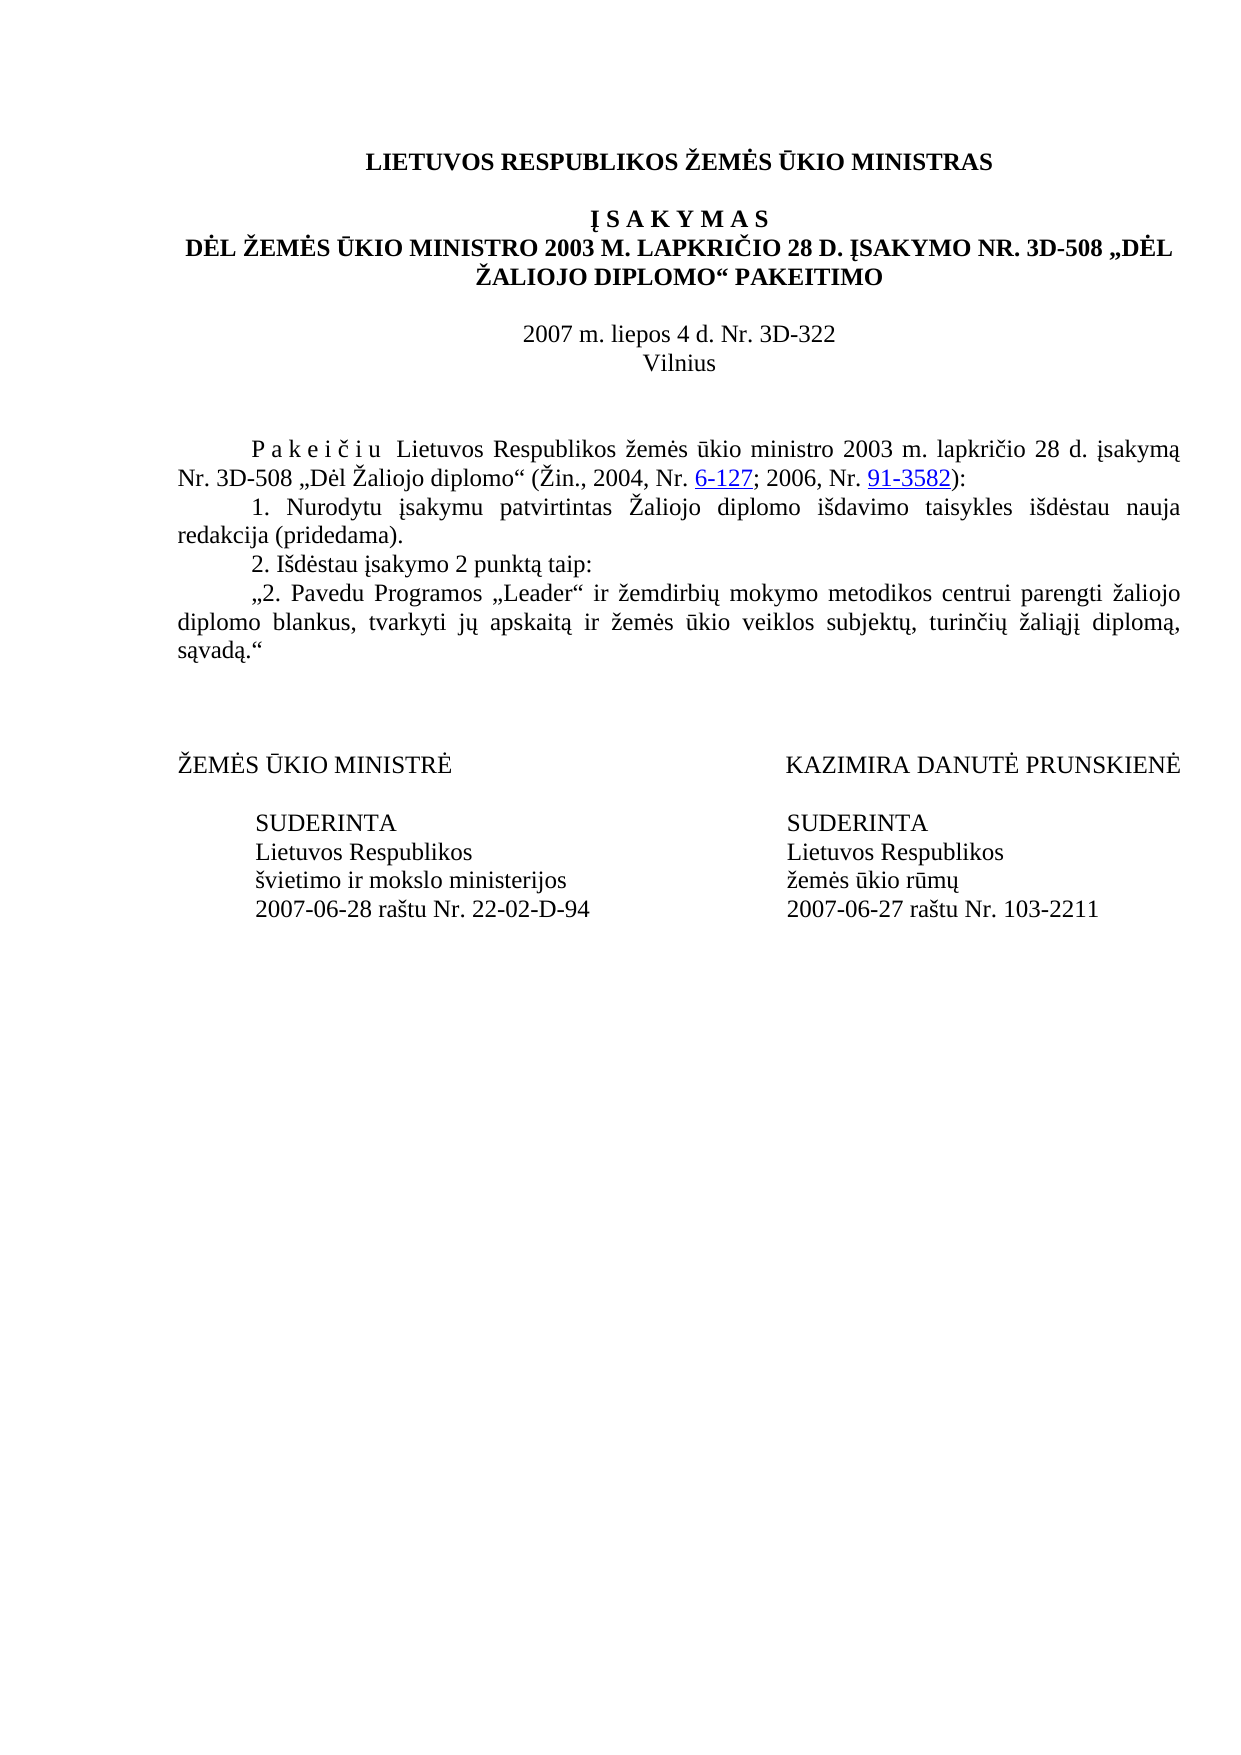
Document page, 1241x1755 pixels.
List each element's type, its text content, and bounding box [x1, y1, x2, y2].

text 2007 m. liepos 4 d. Nr. 3D-322 [177, 319, 1181, 348]
text 1. Nurodytu įsakymu patvirtintas Žaliojo diplomo išdavimo taisykles išdėstau nauja redakcija (pridedama). [177, 492, 1181, 549]
text Pakeičiu Lietuvos Respublikos žemės ūkio ministro 2003 m. lapkričio 28 d. įsakymą Nr. 3D-508 „Dėl Žaliojo diplomo“ (Žin., 2004, Nr. 6-127; 2006, Nr. 91-3582): [177, 434, 1181, 492]
text Į S A K Y M A S [177, 204, 1181, 233]
text DĖL ŽEMĖS ŪKIO MINISTRO 2003 M. LAPKRIČIO 28 D. ĮSAKYMO NR. 3D-508 „DĖL ŽALIOJO DIPLOMO“ PAKEITIMO [177, 233, 1181, 291]
text LIETUVOS RESPUBLIKOS ŽEMĖS ŪKIO MINISTRAS [177, 147, 1181, 176]
text „2. Pavedu Programos „Leader“ ir žemdirbių mokymo metodikos centrui parengti žaliojo diplomo blankus, tvarkyti jų apskaitą ir žemės ūkio veiklos subjektų, turinčių žaliąjį diplomą, sąvadą.“ [177, 578, 1181, 664]
text Vilnius [177, 348, 1181, 377]
text ŽEMĖS ŪKIO MINISTRĖ KAZIMIRA DANUTĖ PRUNSKIENĖ [177, 751, 1181, 779]
text 2. Išdėstau įsakymo 2 punktą taip: [177, 549, 1181, 578]
